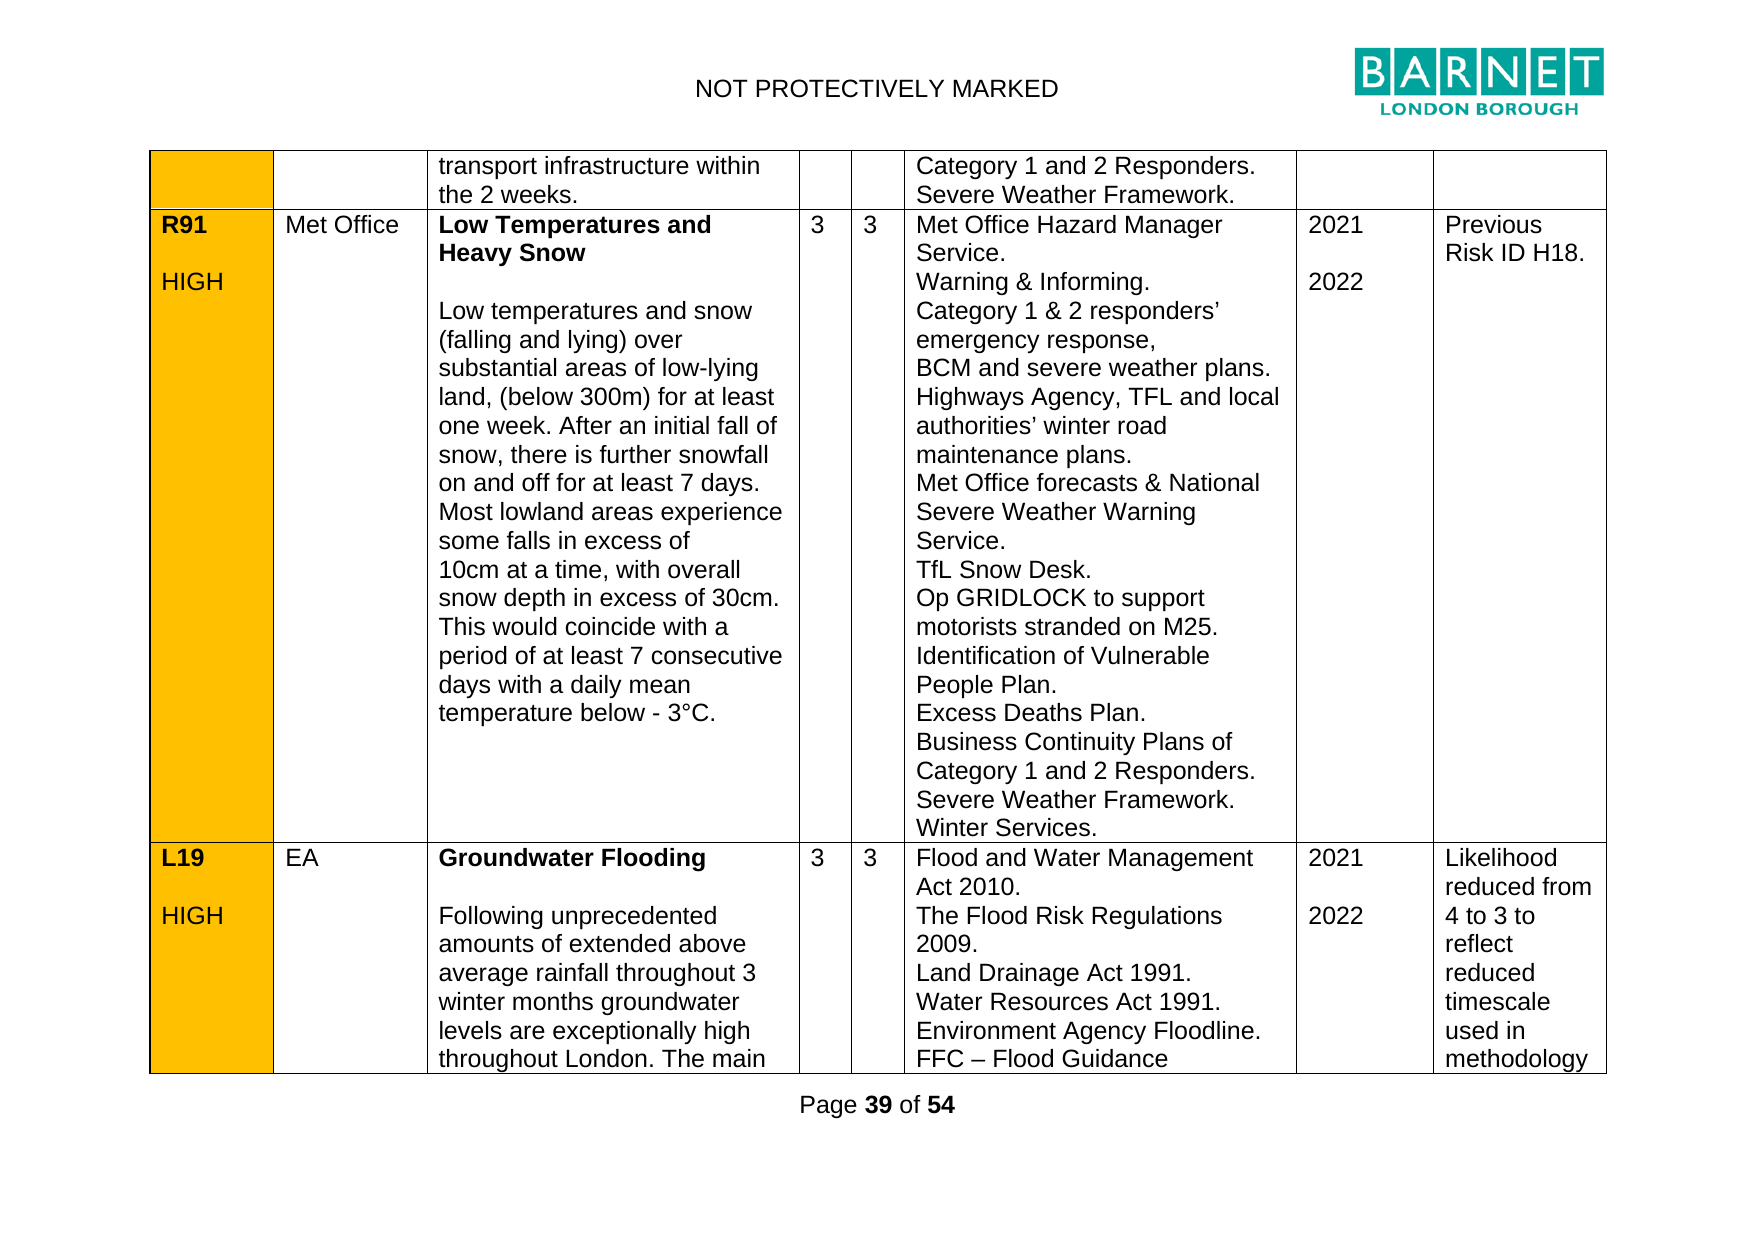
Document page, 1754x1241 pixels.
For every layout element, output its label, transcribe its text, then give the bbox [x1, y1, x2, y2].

table_cell [800, 151, 851, 208]
table_cell 3 [852, 210, 904, 842]
table_cell 3 [800, 210, 851, 842]
table_cell Likelihood reduced from 4 to 3 to reflect reduced timescale used in methodology [1434, 843, 1606, 1073]
table_cell R91 HIGH [151, 210, 273, 842]
table_cell [852, 151, 904, 208]
table_cell Category 1 and 2 Responders. Severe Weather Framework. [905, 151, 1296, 208]
table_cell L19 HIGH [151, 843, 273, 1073]
table_cell 3 [852, 843, 904, 1073]
table_cell [274, 151, 427, 208]
table_cell 2021 2022 [1297, 843, 1433, 1073]
table_cell Met Office Hazard Manager Service. Warning & Informing. Category 1 & 2 responders’ emergency response, BCM and severe weather plans. Highways Agency, TFL and local authorities’ winter road maintenance plans. Met Office forecasts & National Severe Weather Warning Service. TfL Snow Desk. Op GRIDLOCK to support motorists stranded on M25. Identification of Vulnerable People Plan. Excess Deaths Plan. Business Continuity Plans of Category 1 and 2 Responders. Severe Weather Framework. Winter Services. [905, 210, 1296, 842]
table_cell Groundwater Flooding Following unprecedented amounts of extended above average rainfall throughout 3 winter months groundwater levels are exceptionally high throughout London. The main [428, 843, 799, 1073]
table_cell transport infrastructure within the 2 weeks. [428, 151, 799, 208]
table_cell Low Temperatures and Heavy Snow Low temperatures and snow (falling and lying) over substantial areas of low-lying land, (below 300m) for at least one week. After an initial fall of snow, there is further snowfall on and off for at least 7 days. Most lowland areas experience some falls in excess of 10cm at a time, with overall snow depth in excess of 30cm. This would coincide with a period of at least 7 consecutive days with a daily mean temperature below - 3°C. [428, 210, 799, 842]
table_cell Flood and Water Management Act 2010. The Flood Risk Regulations 2009. Land Drainage Act 1991. Water Resources Act 1991. Environment Agency Floodline. FFC – Flood Guidance [905, 843, 1296, 1073]
table_cell 2021 2022 [1297, 210, 1433, 842]
table_cell [1434, 151, 1606, 208]
table_cell EA [274, 843, 427, 1073]
table_cell Previous Risk ID H18. [1434, 210, 1606, 842]
table_cell [1297, 151, 1433, 208]
table_cell [151, 151, 273, 208]
table_cell Met Office [274, 210, 427, 842]
table_cell 3 [800, 843, 851, 1073]
